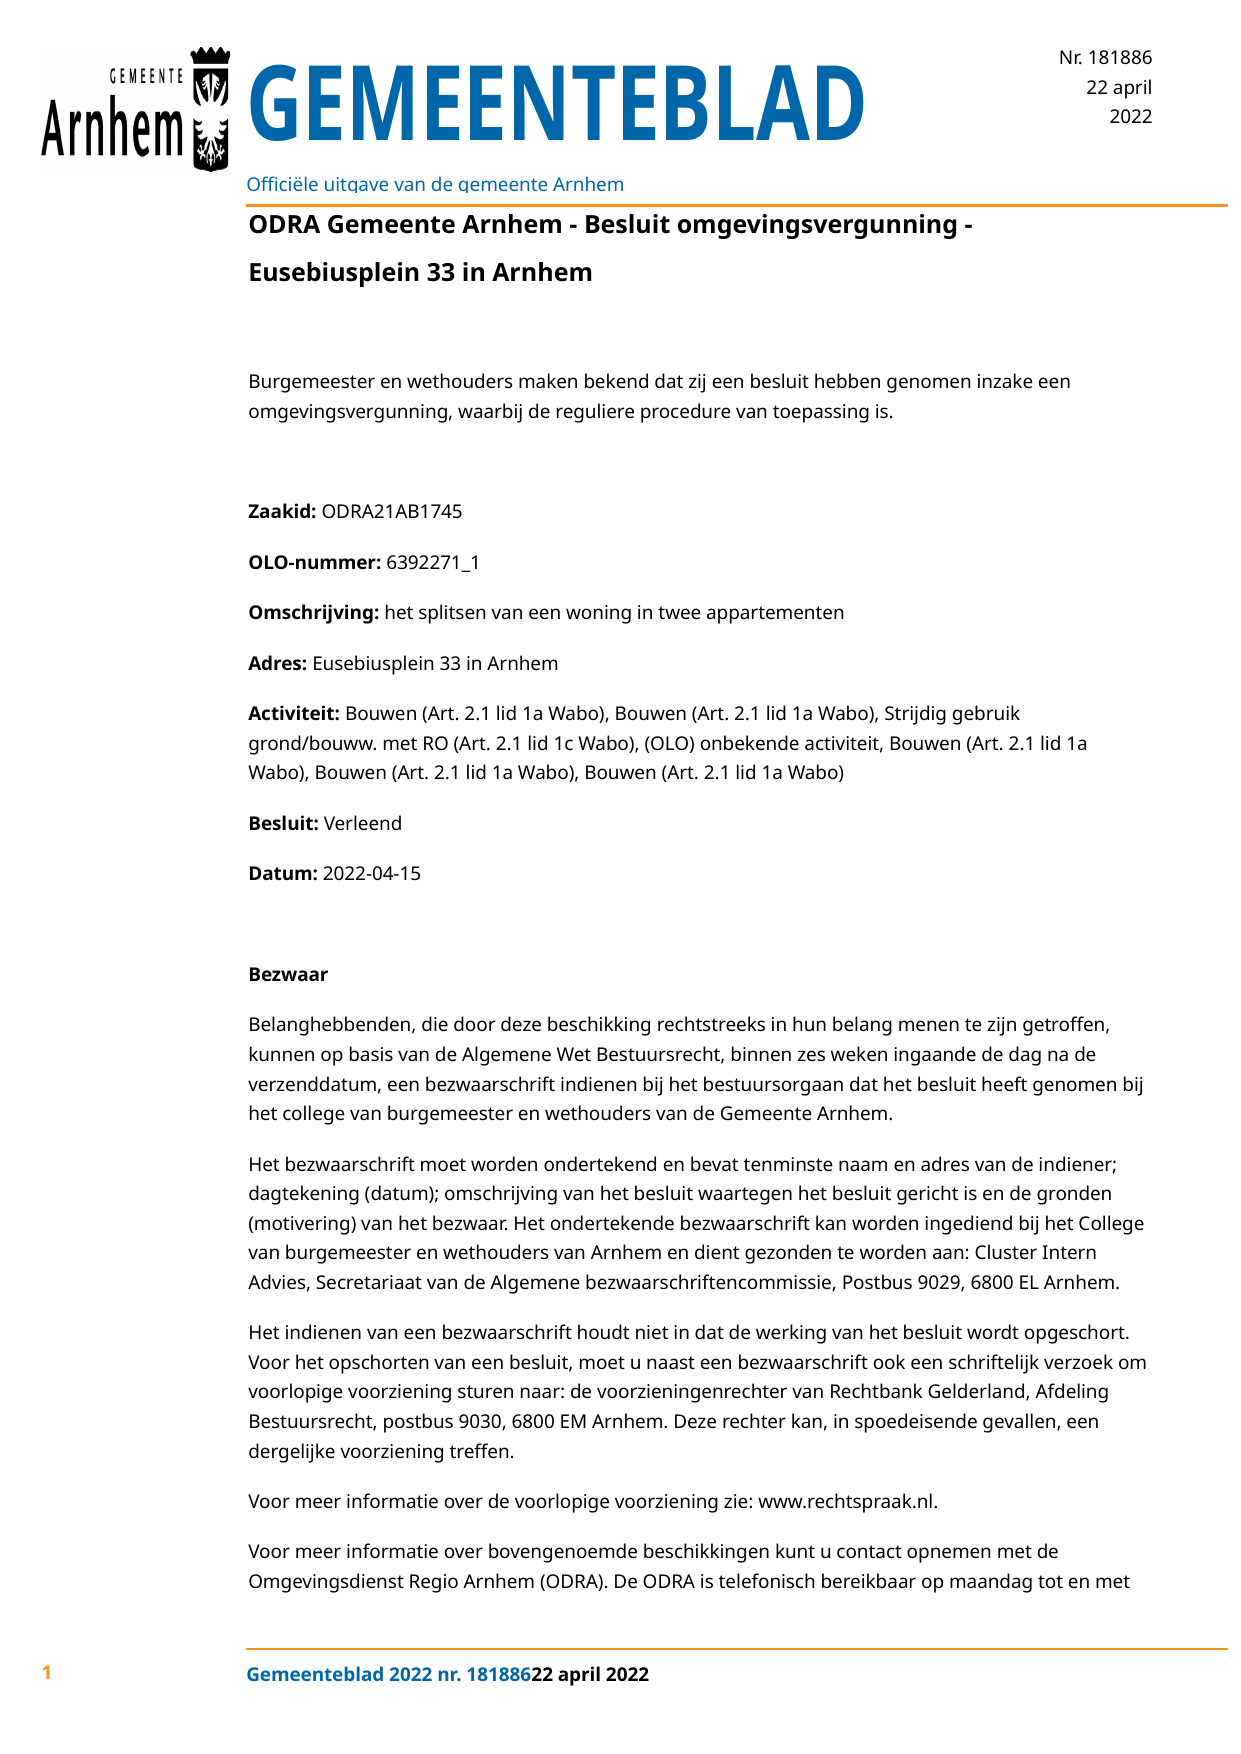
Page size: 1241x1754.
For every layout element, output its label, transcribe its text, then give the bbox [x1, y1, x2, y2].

text Voor meer informatie over de voorlopige voorziening zie: www.rechtspraak.nl. [248, 1488, 1152, 1514]
text Activiteit: Bouwen (Art. 2.1 lid 1a Wabo), Bouwen (Art. 2.1 lid 1a Wabo), Strijdig gebruik grond/bouww. met RO (Art. 2.1 lid 1c Wabo), (OLO) onbekende activiteit, Bouwen (Art. 2.1 lid 1a Wabo), Bouwen (Art. 2.1 lid 1a Wabo), Bouwen (Art. 2.1 lid 1a Wabo) [248, 700, 1152, 785]
text Voor meer informatie over bovengenoemde beschikkingen kunt u contact opnemen met de Omgevingsdienst Regio Arnhem (ODRA). De ODRA is telefonisch bereikbaar op maandag tot en met [248, 1539, 1152, 1594]
text Het indienen van een bezwaarschrift houdt niet in dat de werking van het besluit wordt opgeschort. Voor het opschorten van een besluit, moet u naast een bezwaarschrift ook een schriftelijk verzoek om voorlopige voorziening sturen naar: de voorzieningenrechter van Rechtbank Gelderland, Afdeling Bestuursrecht, postbus 9030, 6800 EM Arnhem. Deze rechter kan, in spoedeisende gevallen, een dergelijke voorziening treffen. [248, 1319, 1152, 1464]
text Het bezwaarschrift moet worden ondertekend en bevat tenminste naam en adres van de indiener; dagtekening (datum); omschrijving van het besluit waartegen het besluit gericht is en de gronden (motivering) van het bezwaar. Het ondertekende bezwaarschrift kan worden ingediend bij het College van burgemeester en wethouders van Arnhem en dient gezonden te worden aan: Cluster Intern Advies, Secretariaat van de Algemene bezwaarschriftencommissie, Postbus 9029, 6800 EL Arnhem. [248, 1151, 1152, 1295]
text OLO-nummer: 6392271_1 [248, 549, 1152, 575]
picture [41, 47, 231, 172]
text Omschrijving: het splitsen van een woning in twee appartementen [248, 599, 1152, 625]
text Belanghebbenden, die door deze beschikking rechtstreeks in hun belang menen te zijn getroffen, kunnen op basis van de Algemene Wet Bestuursrecht, binnen zes weken ingaande de dag na de verzenddatum, een bezwaarschrift indienen bij het bestuursorgaan dat het besluit heeft genomen bij het college van burgemeester en wethouders van de Gemeente Arnhem. [248, 1012, 1152, 1126]
text Burgemeester en wethouders maken bekend dat zij een besluit hebben genomen inzake een omgevingsvergunning, waarbij de reguliere procedure van toepassing is. [248, 368, 1152, 424]
text Zaakid: ODRA21AB1745 [248, 499, 1152, 524]
text Bezwaar [248, 961, 1152, 987]
text ODRA Gemeente Arnhem - Besluit omgevingsvergunning - Eusebiusplein 33 in Arnhem [248, 207, 1152, 288]
text Datum: 2022-04-15 [248, 860, 1152, 886]
text Besluit: Verleend [248, 810, 1152, 836]
text Adres: Eusebiusplein 33 in Arnhem [248, 650, 1152, 676]
